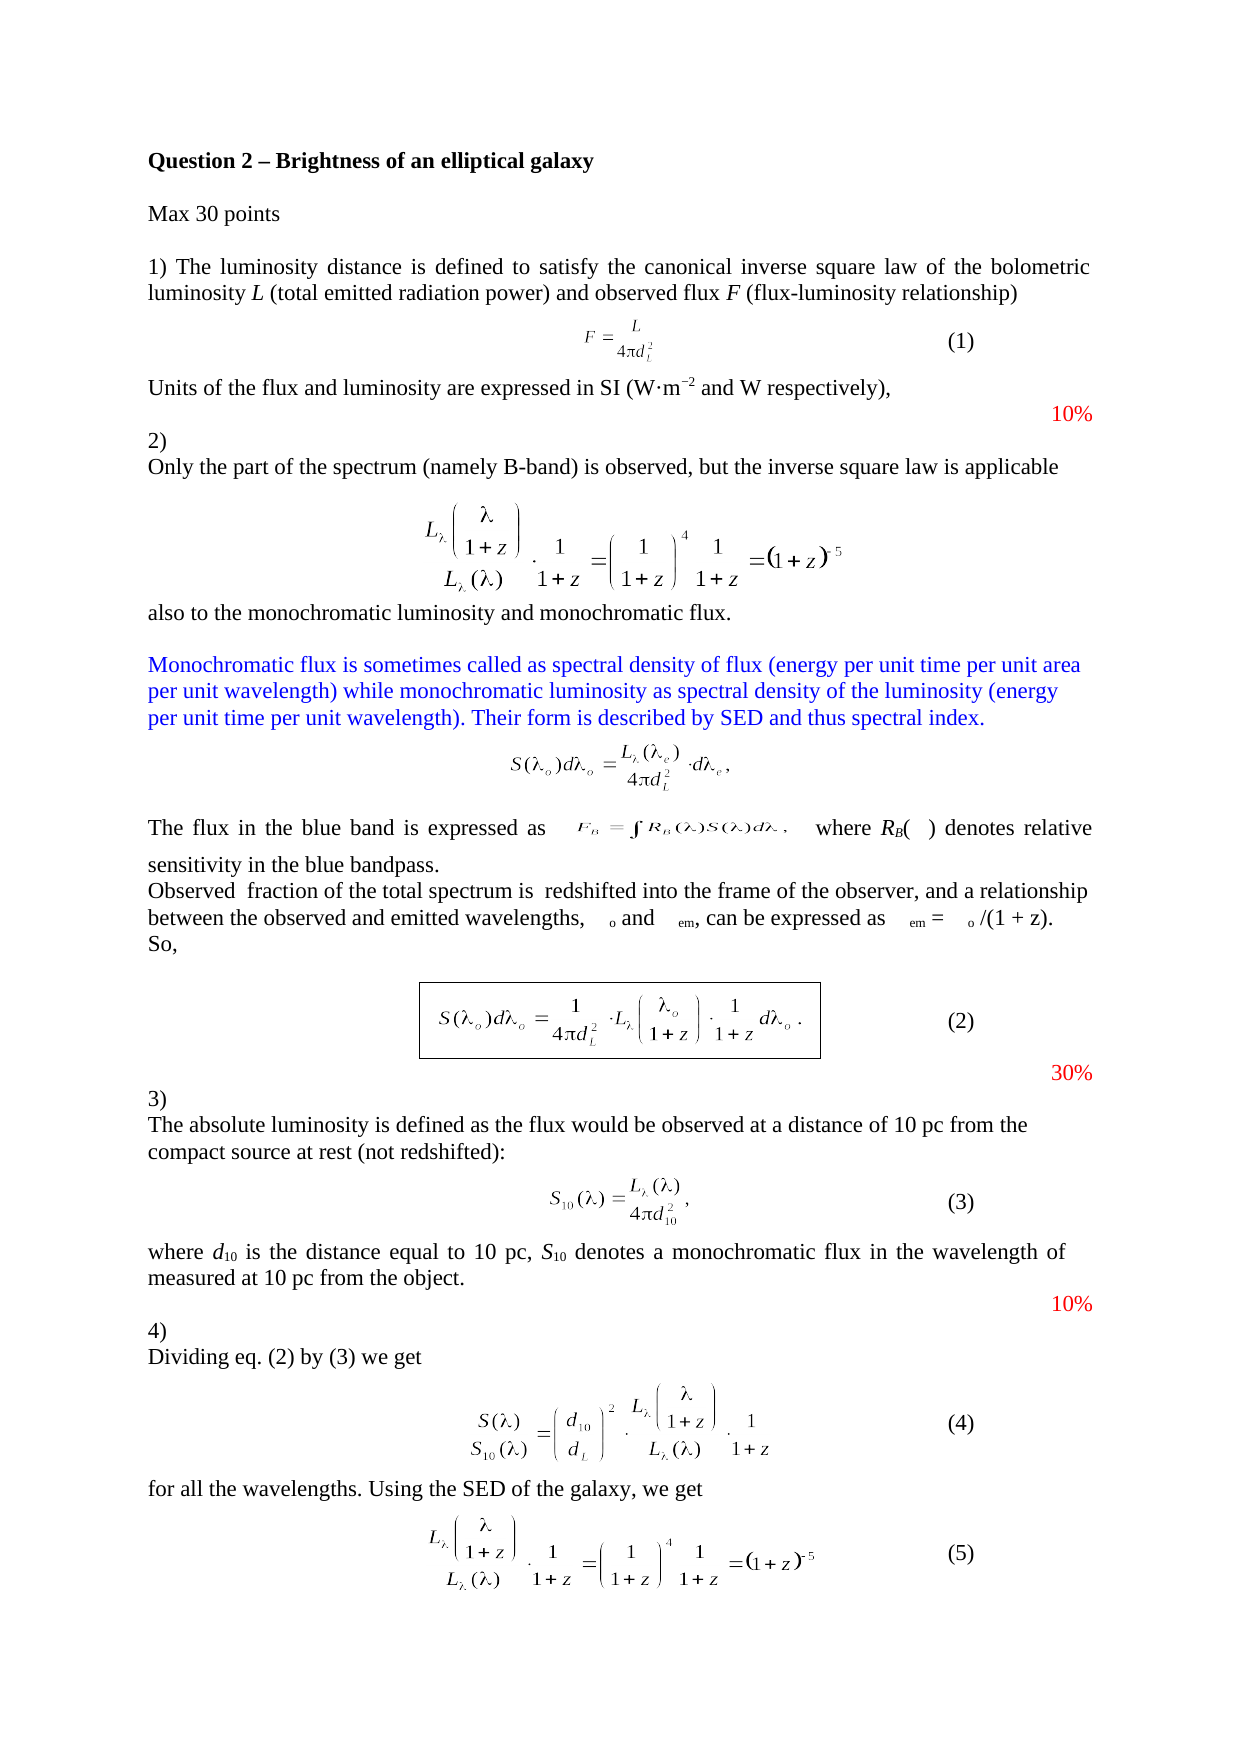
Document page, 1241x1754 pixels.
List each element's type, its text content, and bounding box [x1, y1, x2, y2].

text The flux in the blue band is expressed as where RB() denotes relative sensitivity in the blue bandpass. [148, 804, 1093, 878]
text (2) [821, 982, 1093, 1059]
text [420, 983, 820, 1058]
text Monochromatic flux is sometimes called as spectral density of flux (energy per unit time per unit area per unit wavelength) while monochromatic luminosity as spectral density of the luminosity (energy per unit time per unit wavelength). Their form is described by SED and thus spectral index. [148, 651, 1093, 730]
text [148, 982, 419, 1059]
text 3) [148, 1085, 1093, 1111]
text (4) [148, 1369, 1093, 1475]
text Dividing eq. (2) by (3) we get [148, 1343, 1093, 1369]
text Observed fraction of the total spectrum is redshifted into the frame of the observer, and a relationship between the observed and emitted wavelengths, o and em, can be expressed as em = o /(1 + z). So, [148, 878, 1093, 957]
text 30% [148, 1059, 1093, 1085]
text Only the part of the spectrum (namely B-band) is observed, but the inverse square law is applicable also to the monochromatic luminosity and monochromatic flux. [148, 453, 1093, 625]
text 2) [148, 427, 1093, 453]
text 1) The luminosity distance is defined to satisfy the canonical inverse square law of the bolometric luminosity L (total emitted radiation power) and observed flux F (flux-luminosity relationship) [148, 253, 1093, 306]
text Units of the flux and luminosity are expressed in SI (W·m−2 and W respectively), [148, 374, 1093, 400]
text 10% [148, 1291, 1093, 1317]
text (3) [148, 1164, 1093, 1238]
text The absolute luminosity is defined as the flux would be observed at a distance of 10 pc from the compact source at rest (not redshifted): [148, 1111, 1093, 1164]
text for all the wavelengths. Using the SED of the galaxy, we get [148, 1475, 1093, 1501]
text (1) [148, 306, 1093, 374]
text (5) [148, 1501, 1093, 1603]
text 10% [148, 400, 1093, 427]
text where d10 is the distance equal to 10 pc, S10 denotes a monochromatic flux in the wavelength of  measured at 10 pc from the object. [148, 1238, 1093, 1291]
text Max 30 points [148, 200, 1093, 227]
text Question 2 – Brightness of an elliptical galaxy [148, 148, 1093, 174]
text 4) [148, 1317, 1093, 1343]
